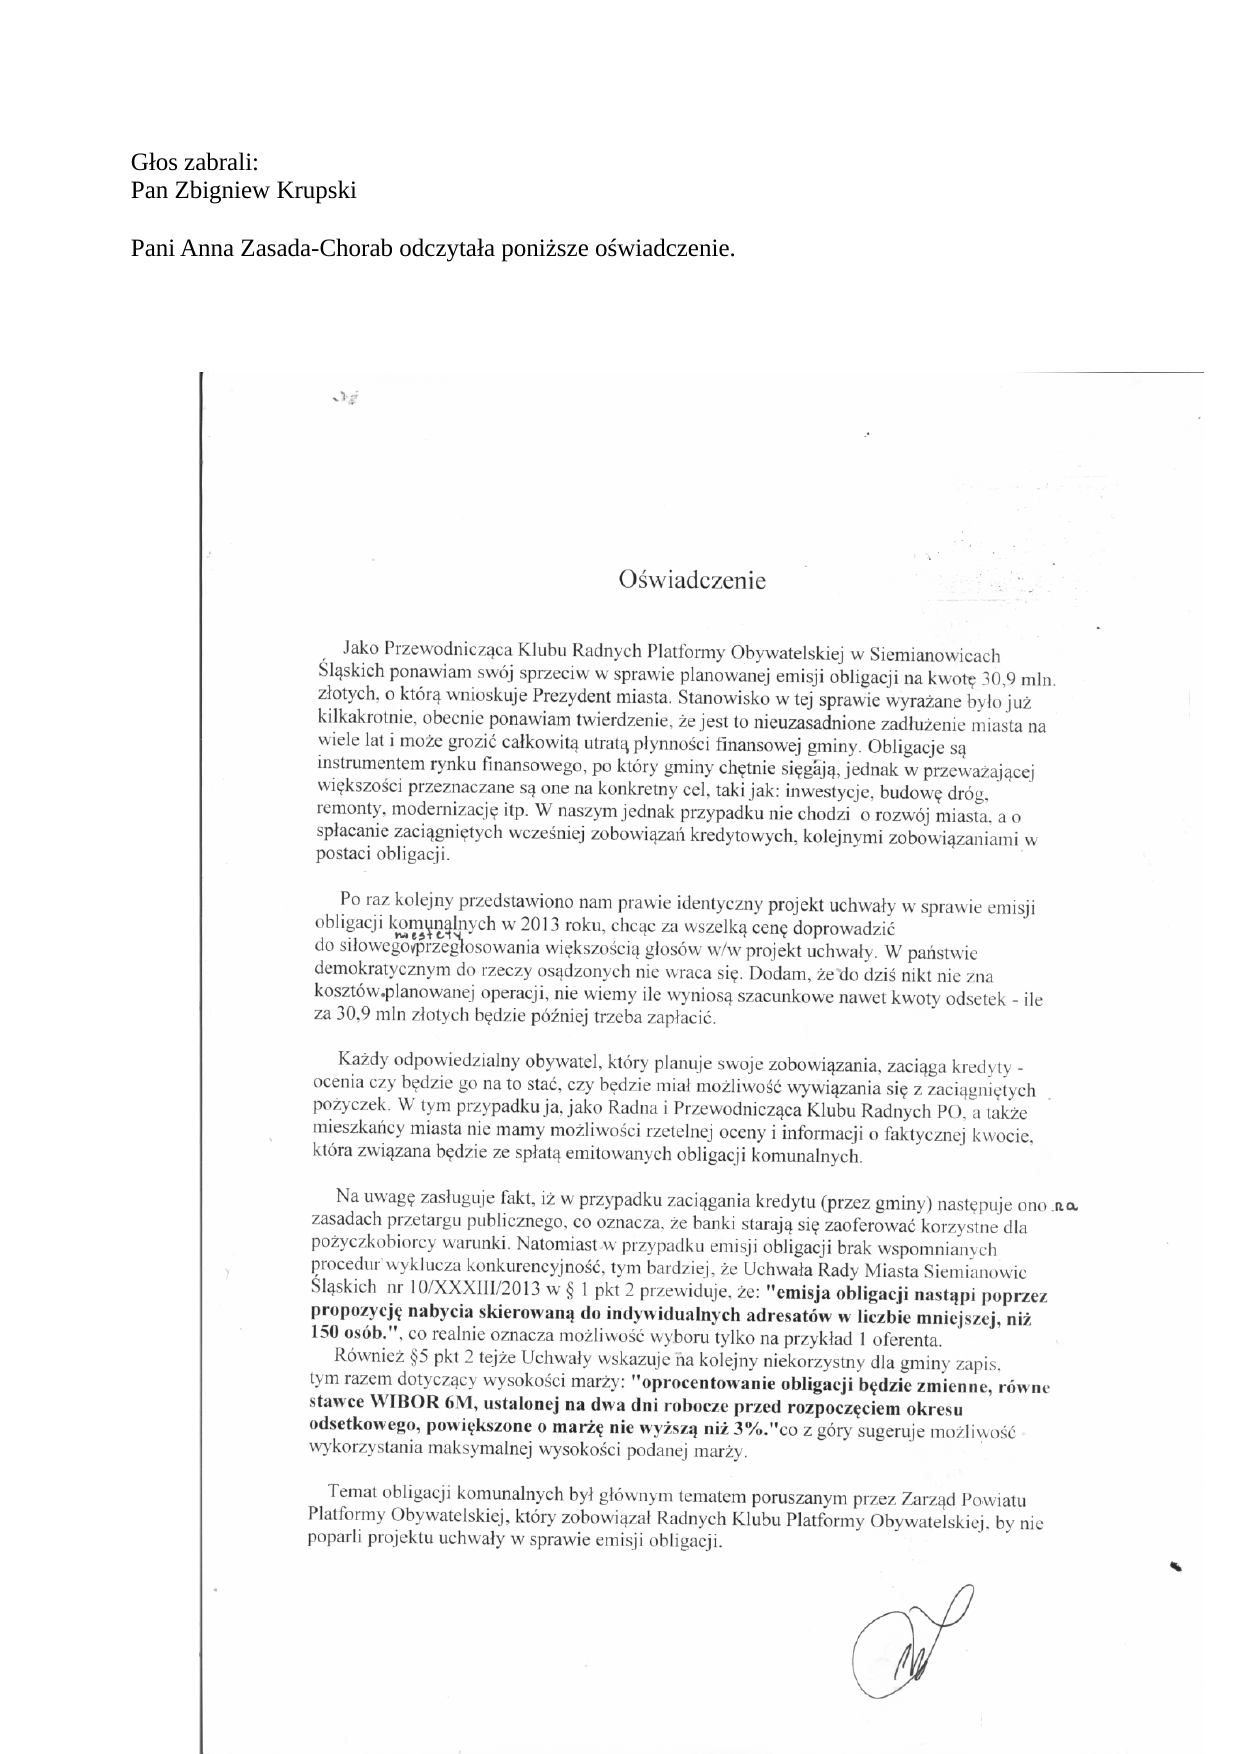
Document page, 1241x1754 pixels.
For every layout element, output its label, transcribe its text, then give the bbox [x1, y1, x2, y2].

text Pani Anna Zasada-Chorab odczytała poniższe oświadczenie. [118, 233, 1123, 262]
picture [199, 372, 1204, 1754]
text Pan Zbigniew Krupski [118, 176, 1123, 204]
text Głos zabrali: [118, 147, 1123, 176]
